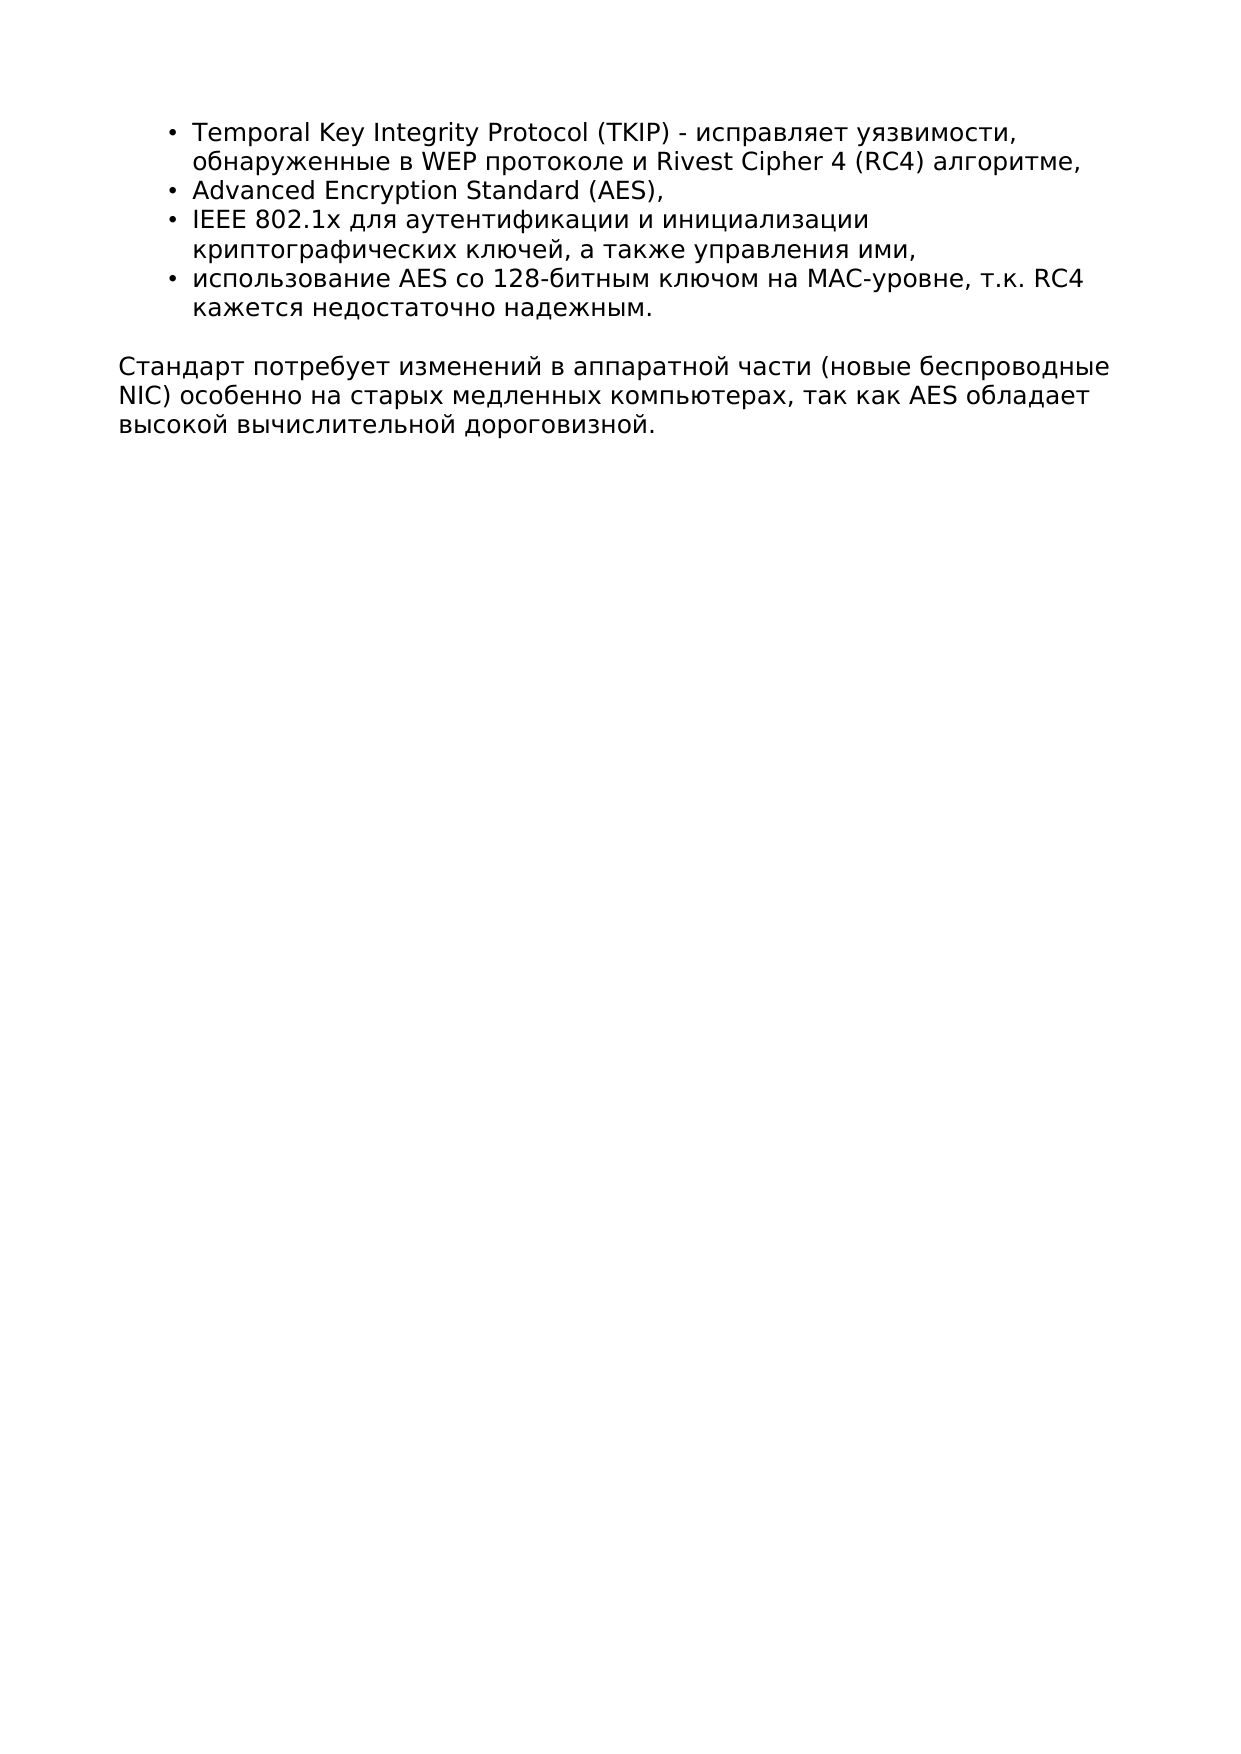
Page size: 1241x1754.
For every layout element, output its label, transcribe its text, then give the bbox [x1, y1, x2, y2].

list IEEE 802.1x для аутентификации и инициализации криптографических ключей, а также управления ими, [177, 206, 1122, 264]
text Стандарт потребует изменений в аппаратной части (новые беспроводные NIC) особенно на старых медленных компьютерах, так как AES обладает высокой вычислительной дороговизной. [118, 352, 1122, 439]
list Temporal Key Integrity Protocol (TKIP) - исправляет уязвимости, обнаруженные в WEP протоколе и Rivest Cipher 4 (RC4) алгоритме, [177, 118, 1122, 176]
list использование AES со 128-битным ключом на МАС-уровне, т.к. RC4 кажется недостаточно надежным. [177, 264, 1122, 322]
list Advanced Encryption Standard (AES), [177, 176, 1122, 206]
